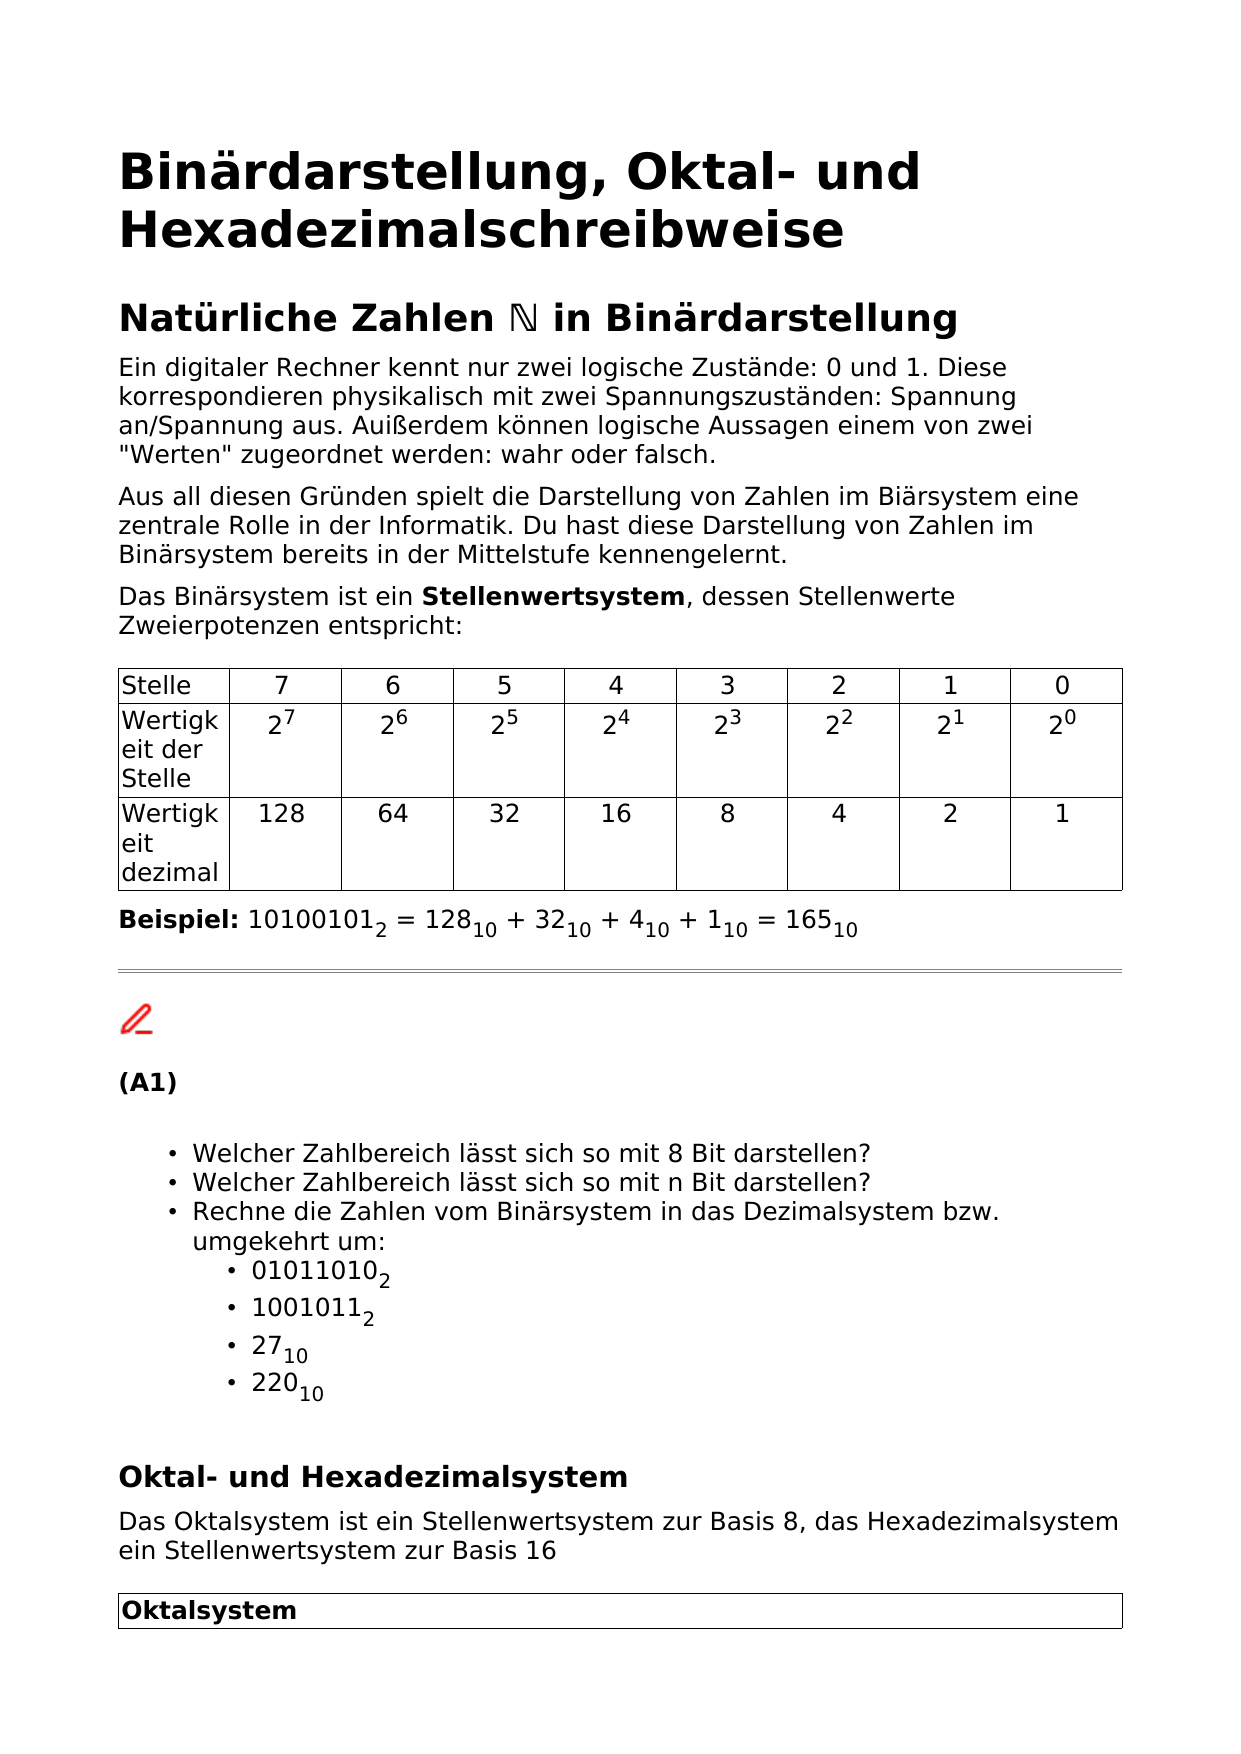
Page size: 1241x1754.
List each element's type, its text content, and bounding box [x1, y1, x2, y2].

table_cell 16 [565, 798, 676, 890]
subtitle Natürliche Zahlen ℕ in Binärdarstellung [118, 297, 1122, 341]
table_cell 32 [454, 798, 564, 890]
table_cell 128 [230, 798, 341, 890]
table_header 0 [1011, 669, 1122, 703]
text Beispiel: 101001012 = 12810 + 3210 + 410 + 110 = 16510 [118, 905, 1122, 942]
list 10010112 [236, 1293, 1122, 1331]
table_cell 21 [900, 704, 1010, 797]
table_cell 64 [342, 798, 453, 890]
table_cell 4 [788, 798, 899, 890]
table_header 2 [788, 669, 899, 703]
table_header 4 [565, 669, 676, 703]
subtitle Oktal- und Hexadezimalsystem [118, 1461, 1122, 1495]
table_cell 26 [342, 704, 453, 797]
table_cell 2 [900, 798, 1010, 890]
text Aus all diesen Gründen spielt die Darstellung von Zahlen im Biärsystem eine zentrale Rolle in der Informatik. Du hast diese Darstellung von Zahlen im Binärsystem bereits in der Mittelstufe kennengelernt. [118, 482, 1122, 570]
table_cell 20 [1011, 704, 1122, 797]
table_header 7 [230, 669, 341, 703]
list 2710 [236, 1331, 1122, 1369]
subtitle Binärdarstellung, Oktal- und Hexadezimalschreibweise [118, 143, 1122, 259]
text Das Binärsystem ist ein Stellenwertsystem, dessen Stellenwerte Zweierpotenzen entspricht: [118, 582, 1122, 641]
table_cell 25 [454, 704, 564, 797]
text Ein digitaler Rechner kennt nur zwei logische Zustände: 0 und 1. Diese korrespondieren physikalisch mit zwei Spannungszuständen: Spannung an/Spannung aus. Auißerdem können logische Aussagen einem von zwei "Werten" zugeordnet werden: wahr oder falsch. [118, 353, 1122, 470]
list 22010 [236, 1369, 1122, 1406]
table_cell 23 [677, 704, 787, 797]
table_cell 8 [677, 798, 787, 890]
subtitle (A1) [118, 1068, 1122, 1097]
text Das Oktalsystem ist ein Stellenwertsystem zur Basis 8, das Hexadezimalsystem ein Stellenwertsystem zur Basis 16 [118, 1507, 1122, 1566]
table_cell 22 [788, 704, 899, 797]
list Rechne die Zahlen vom Binärsystem in das Dezimalsystem bzw. umgekehrt um: [177, 1197, 1122, 1256]
table_header Stelle [119, 669, 229, 703]
table_header 5 [454, 669, 564, 703]
table_cell Wertigkeit dezimal [119, 798, 229, 890]
table_cell 24 [565, 704, 676, 797]
table_cell Wertigkeit der Stelle [119, 704, 229, 797]
list 010110102 [236, 1256, 1122, 1293]
list Welcher Zahlbereich lässt sich so mit 8 Bit darstellen? [177, 1139, 1122, 1168]
table_header Oktalsystem [119, 1594, 1122, 1628]
table_cell 27 [230, 704, 341, 797]
table_header 1 [900, 669, 1010, 703]
picture [118, 1001, 156, 1039]
table_header 3 [677, 669, 787, 703]
table_cell 1 [1011, 798, 1122, 890]
table_header 6 [342, 669, 453, 703]
list Welcher Zahlbereich lässt sich so mit n Bit darstellen? [177, 1168, 1122, 1197]
